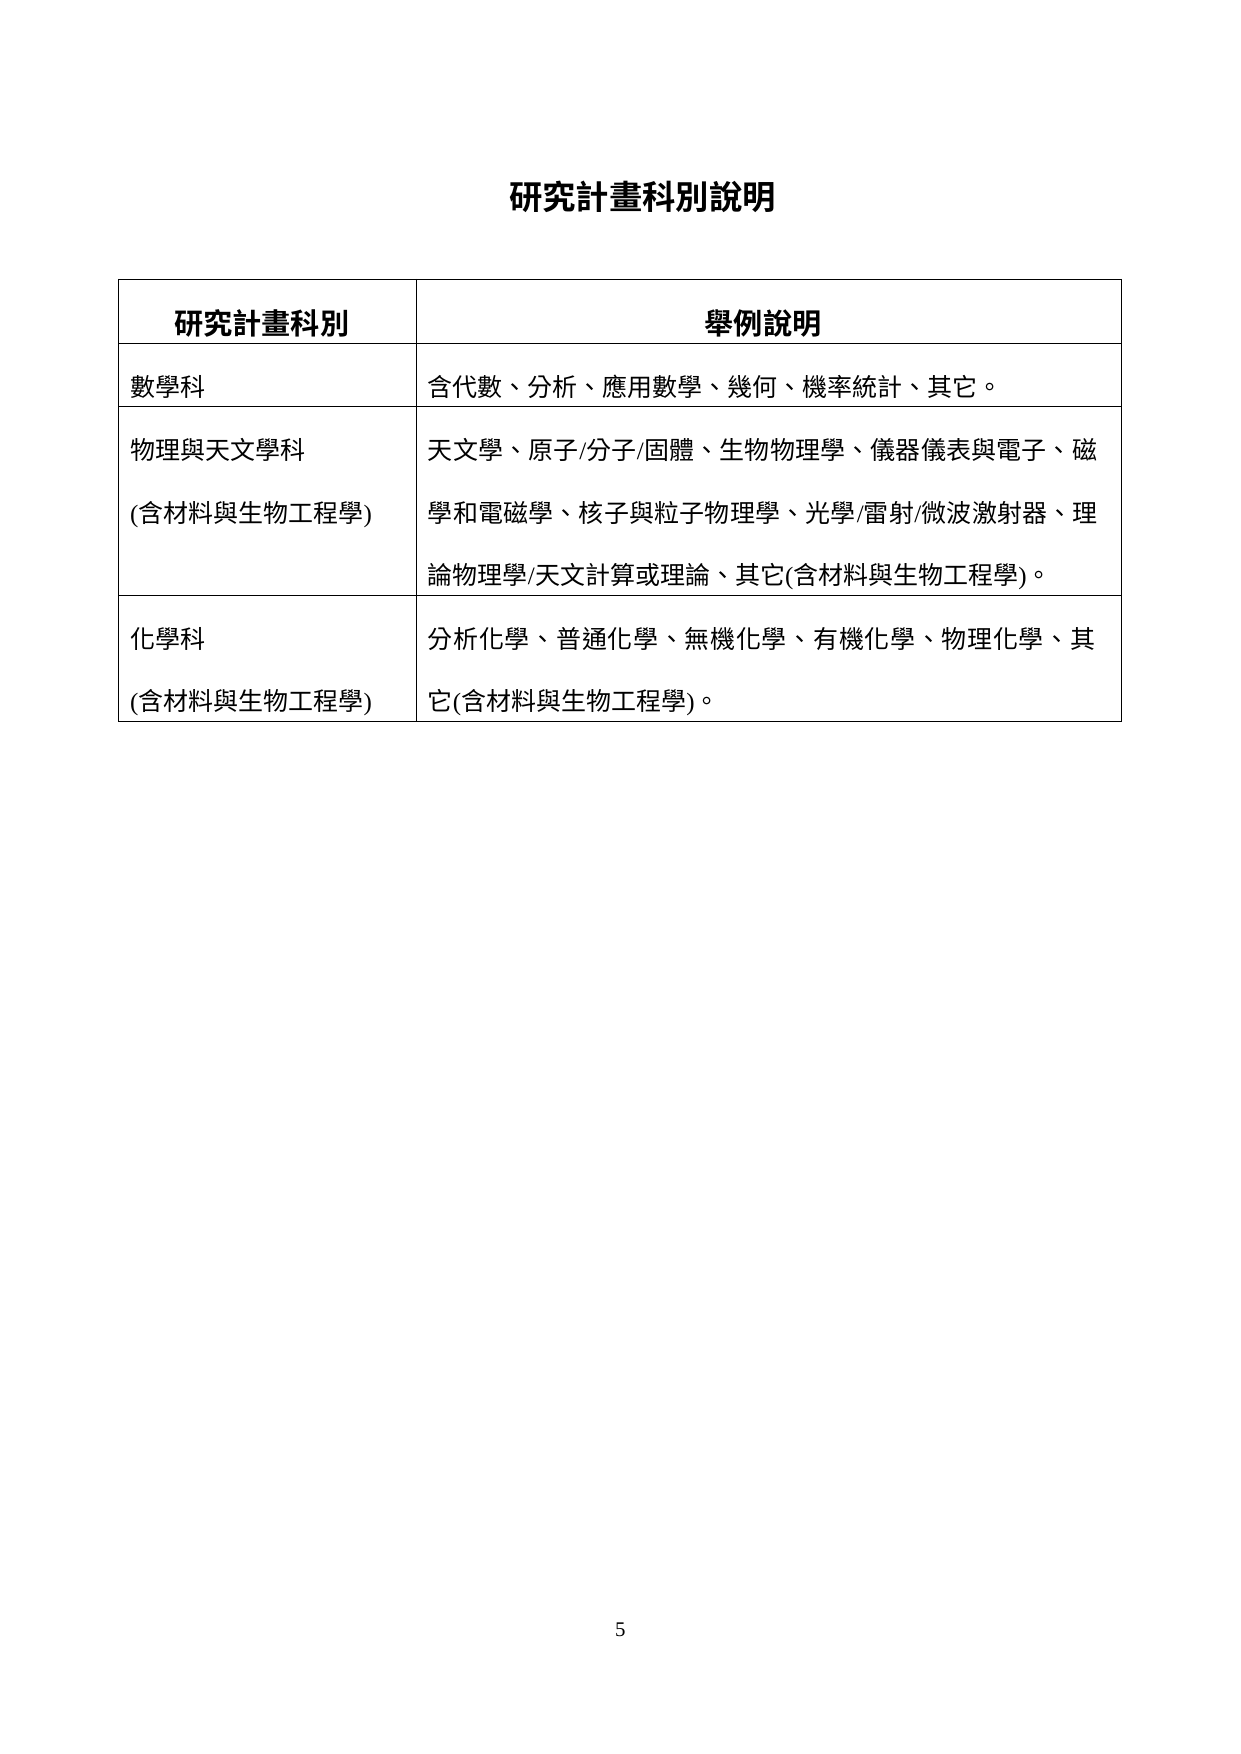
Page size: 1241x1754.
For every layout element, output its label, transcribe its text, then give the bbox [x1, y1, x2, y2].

table_header 研究計畫科別 [119, 280, 416, 342]
table_header 舉例說明 [417, 280, 1121, 342]
table_cell 分析化學、普通化學、無機化學、有機化學、物理化學、其它(含材料與生物工程學)。 [417, 596, 1121, 721]
table_cell 含代數、分析、應用數學、幾何、機率統計、其它。 [417, 344, 1121, 406]
table_cell 物理與天文學科 (含材料與生物工程學) [119, 407, 416, 594]
table_cell 化學科 (含材料與生物工程學) [119, 596, 416, 721]
table_cell 數學科 [119, 344, 416, 406]
text 研究計畫科別說明 [162, 154, 1122, 216]
table_cell 天文學、原子/分子/固體、生物物理學、儀器儀表與電子、磁學和電磁學、核子與粒子物理學、光學/雷射/微波激射器、理論物理學/天文計算或理論、其它(含材料與生物工程學)。 [417, 407, 1121, 594]
